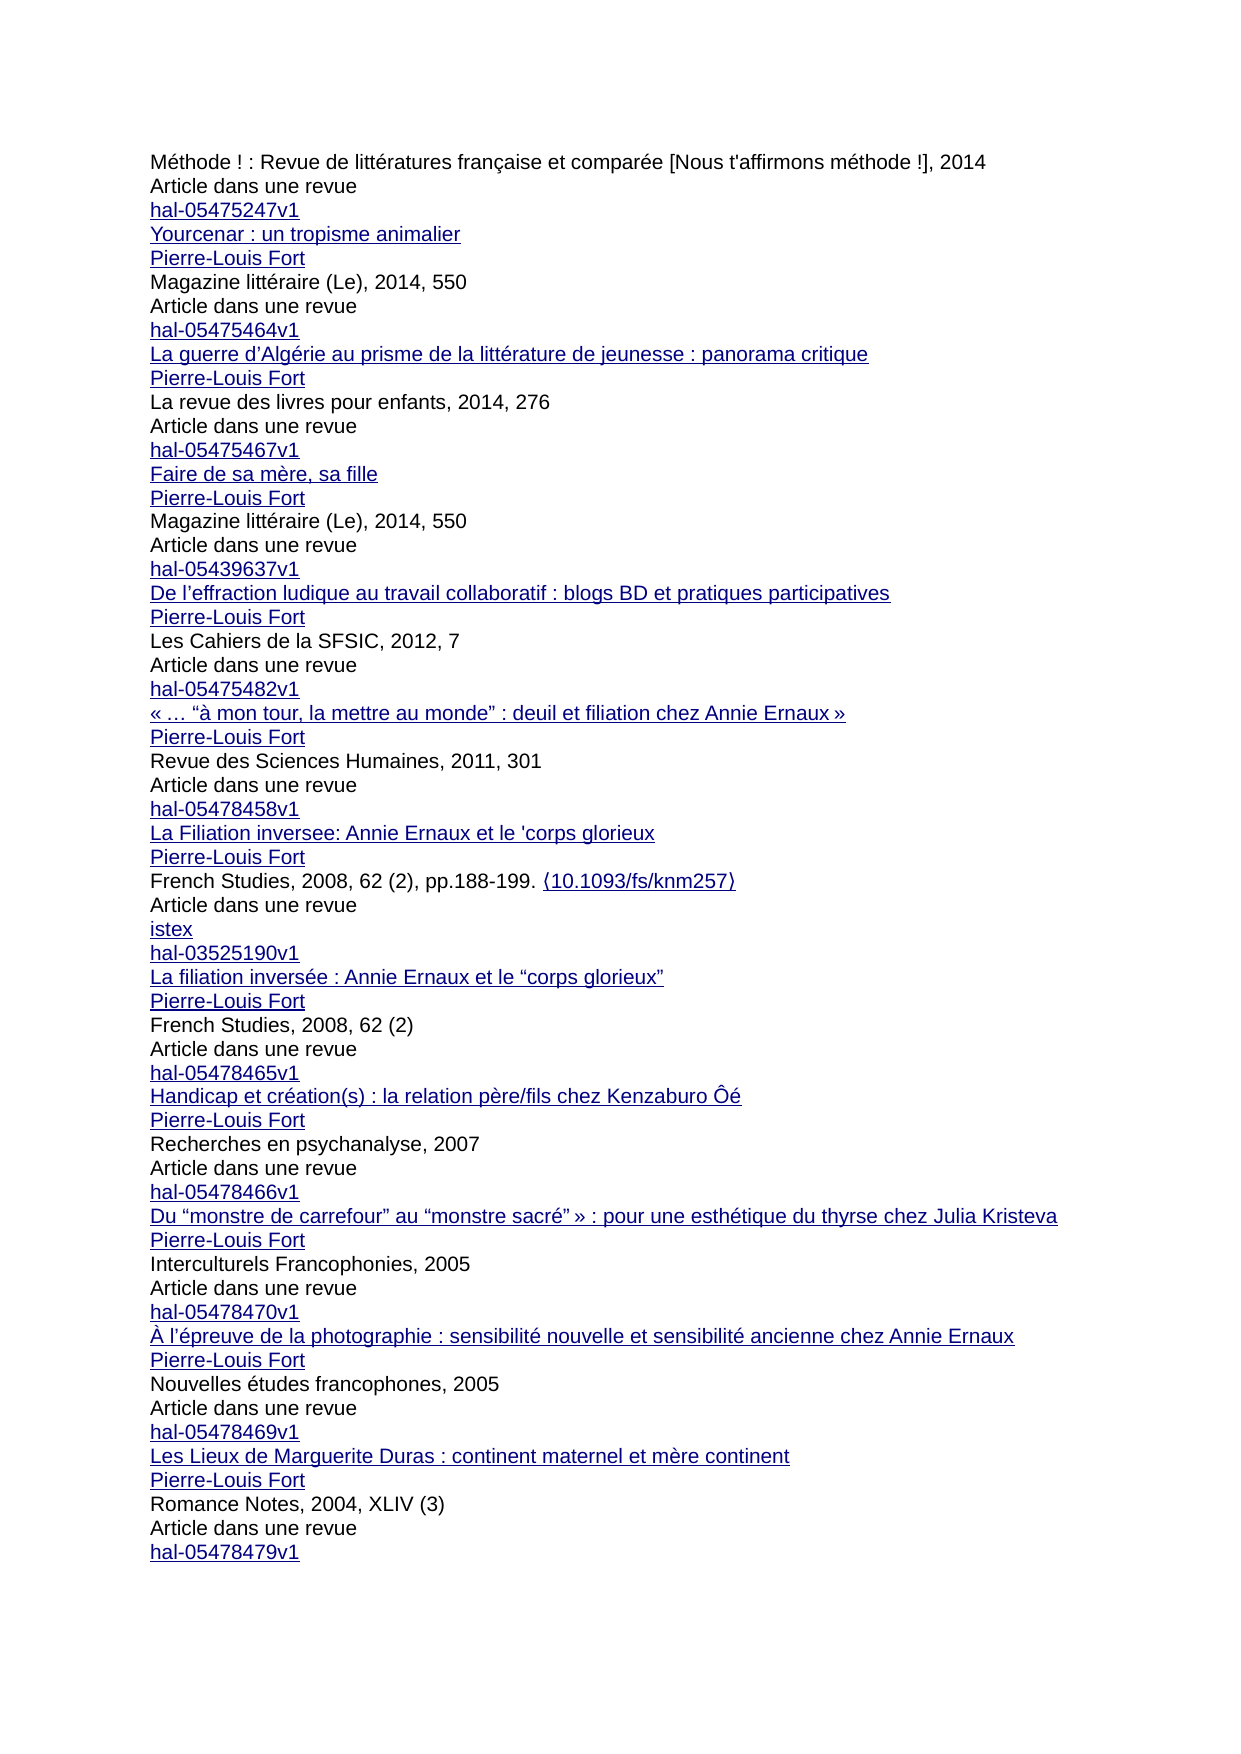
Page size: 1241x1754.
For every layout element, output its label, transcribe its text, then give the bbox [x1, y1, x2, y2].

table_cell La Filiation inversee: Annie Ernaux et le 'corps glorieux Pierre-Louis Fort French Studies, 2008, 62 (2), pp.188-199. ⟨10.1093/fs/knm257⟩ Article dans une revue istex hal-03525190v1 [150, 821, 1090, 964]
table_cell Faire de sa mère, sa fille Pierre-Louis Fort Magazine littéraire (Le), 2014, 550 Article dans une revue hal-05439637v1 [150, 461, 1090, 581]
table_cell De l’effraction ludique au travail collaboratif : blogs BD et pratiques participatives Pierre-Louis Fort Les Cahiers de la SFSIC, 2012, 7 Article dans une revue hal-05475482v1 [150, 581, 1090, 701]
table_cell « … “à mon tour, la mettre au monde” : deuil et filiation chez Annie Ernaux » Pierre-Louis Fort Revue des Sciences Humaines, 2011, 301 Article dans une revue hal-05478458v1 [150, 701, 1090, 821]
table_cell À l’épreuve de la photographie : sensibilité nouvelle et sensibilité ancienne chez Annie Ernaux Pierre-Louis Fort Nouvelles études francophones, 2005 Article dans une revue hal-05478469v1 [150, 1324, 1090, 1444]
table_cell La guerre d’Algérie au prisme de la littérature de jeunesse : panorama critique Pierre-Louis Fort La revue des livres pour enfants, 2014, 276 Article dans une revue hal-05475467v1 [150, 342, 1090, 461]
table_cell Handicap et création(s) : la relation père/fils chez Kenzaburo Ôé Pierre-Louis Fort Recherches en psychanalyse, 2007 Article dans une revue hal-05478466v1 [150, 1084, 1090, 1204]
table_cell Du “monstre de carrefour” au “monstre sacré” » : pour une esthétique du thyrse chez Julia Kristeva Pierre-Louis Fort Interculturels Francophonies, 2005 Article dans une revue hal-05478470v1 [150, 1204, 1090, 1324]
table_cell La filiation inversée : Annie Ernaux et le “corps glorieux” Pierre-Louis Fort French Studies, 2008, 62 (2) Article dans une revue hal-05478465v1 [150, 965, 1090, 1084]
table_cell Les Lieux de Marguerite Duras : continent maternel et mère continent Pierre-Louis Fort Romance Notes, 2004, XLIV (3) Article dans une revue hal-05478479v1 [150, 1444, 1090, 1563]
table_cell Yourcenar : un tropisme animalier Pierre-Louis Fort Magazine littéraire (Le), 2014, 550 Article dans une revue hal-05475464v1 [150, 222, 1090, 342]
table_cell Méthode ! : Revue de littératures française et comparée [Nous t'affirmons méthode !], 2014 Article dans une revue hal-05475247v1 [150, 150, 1090, 222]
